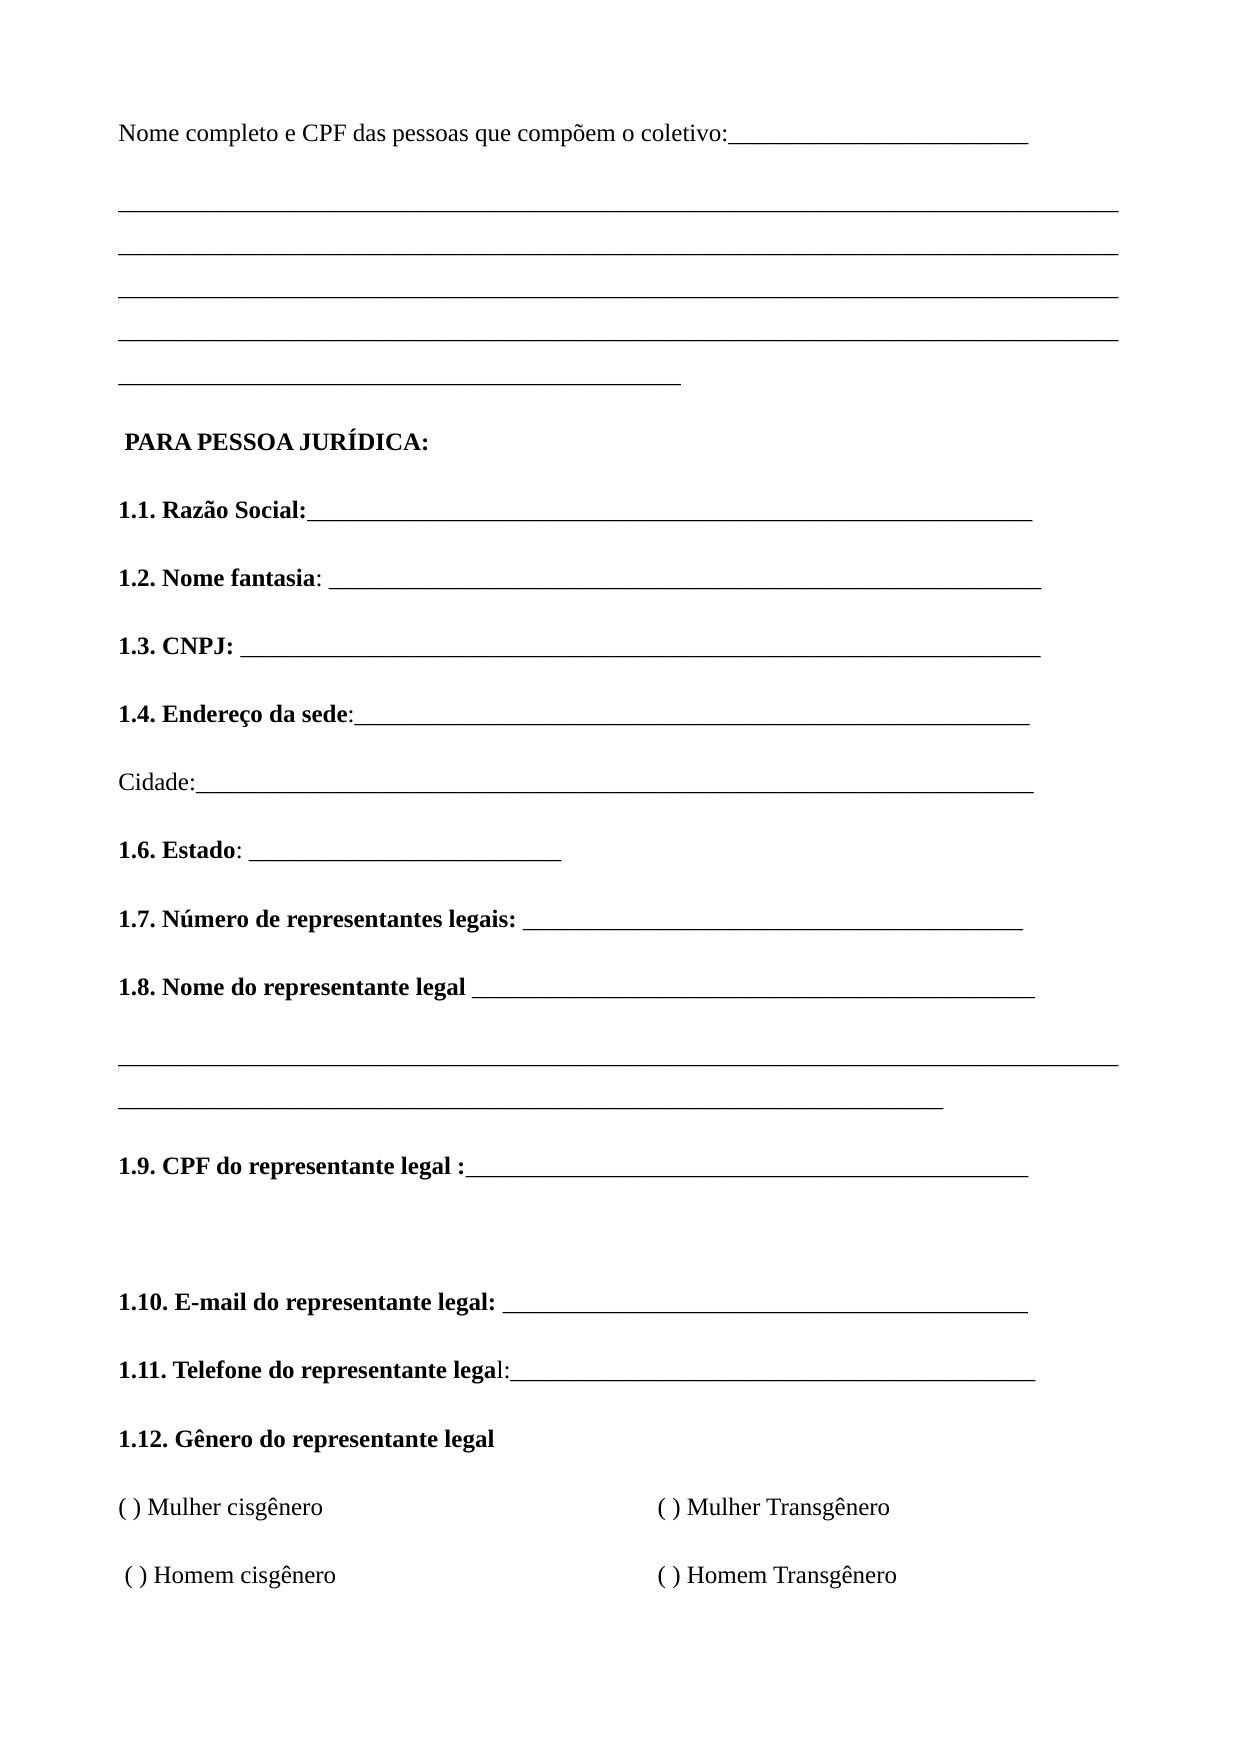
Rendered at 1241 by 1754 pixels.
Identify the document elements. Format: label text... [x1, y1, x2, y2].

text 1.10. E-mail do representante legal: __________________________________________ [118, 1287, 1122, 1316]
text 1.3. CNPJ: ________________________________________________________________ [118, 631, 1122, 660]
text 1.12. Gênero do representante legal [118, 1424, 1122, 1452]
text ( ) Homem Transgênero [657, 1560, 1122, 1589]
text 1.9. CPF do representante legal :_____________________________________________ [118, 1151, 1122, 1180]
text 1.6. Estado: _________________________ [118, 836, 1122, 864]
text Cidade:___________________________________________________________________ [118, 767, 1122, 796]
text 1.2. Nome fantasia: _________________________________________________________ [118, 563, 1122, 592]
text 1.8. Nome do representante legal _____________________________________________ [118, 972, 1122, 1001]
text 1.11. Telefone do representante legal:__________________________________________ [118, 1356, 1122, 1384]
text __________________________________________________________________________________________________________________________________________________ [118, 1040, 1122, 1112]
text Nome completo e CPF das pessoas que compõem o coletivo:________________________ [118, 118, 1122, 147]
text ( ) Homem cisgênero [118, 1560, 582, 1589]
text 1.4. Endereço da sede:______________________________________________________ [118, 699, 1122, 728]
text ( ) Mulher cisgênero [118, 1492, 582, 1521]
text 1.7. Número de representantes legais: ________________________________________ [118, 904, 1122, 932]
text 1.1. Razão Social:__________________________________________________________ [118, 495, 1122, 524]
text PARA PESSOA JURÍDICA: [118, 427, 1122, 456]
text _____________________________________________________________________________________________________________________________________________________________________________________________________________________________________________________________________________________________________________________________________________________________________________ [118, 186, 1122, 387]
text ( ) Mulher Transgênero [657, 1492, 1122, 1521]
